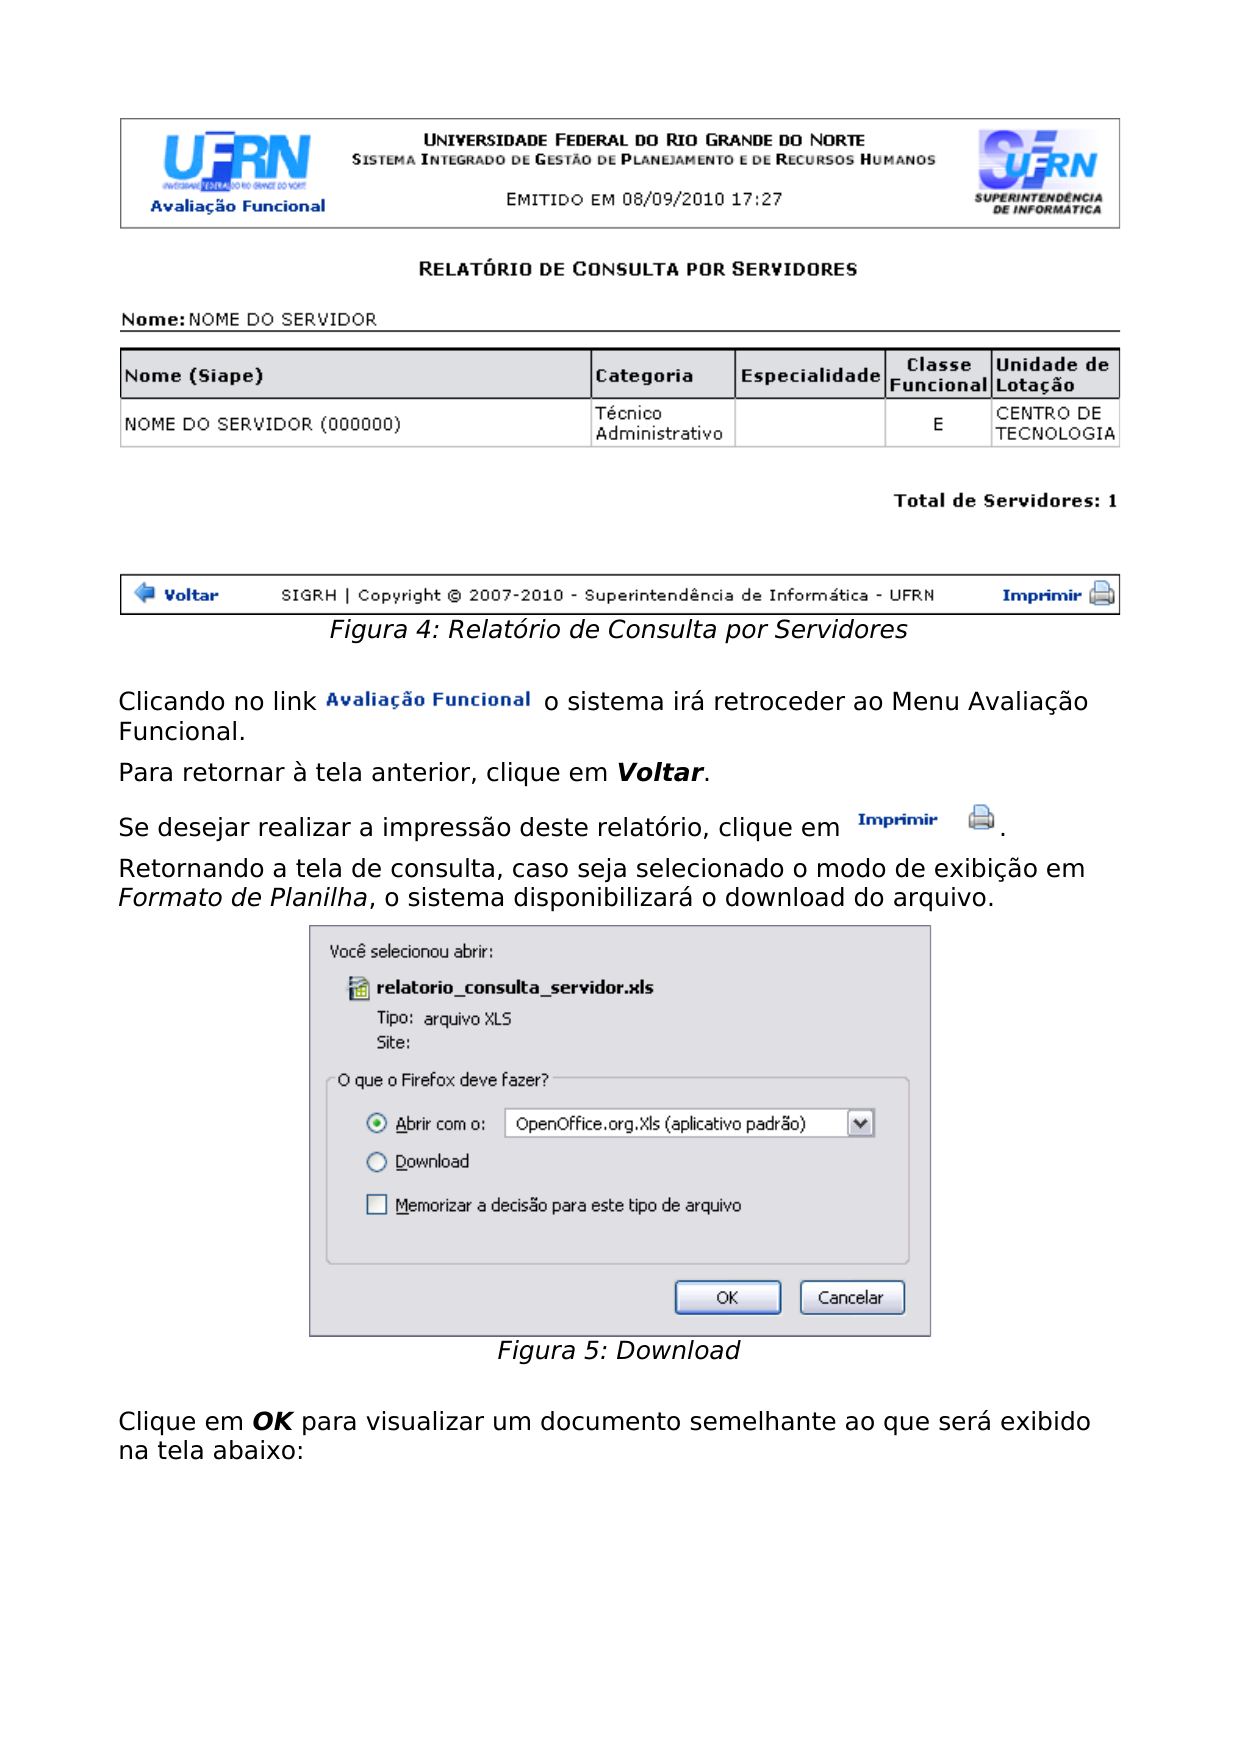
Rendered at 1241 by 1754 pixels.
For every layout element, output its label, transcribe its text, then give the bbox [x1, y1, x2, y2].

text Figura 4: Relatório de Consulta por Servidores [120, 615, 1120, 644]
picture [309, 925, 932, 1337]
text Retornando a tela de consulta, caso seja selecionado o modo de exibição em Formato de Planilha, o sistema disponibilizará o download do arquivo. [118, 854, 1122, 913]
text Clique em OK para visualizar um documento semelhante ao que será exibido na tela abaixo: [118, 1407, 1122, 1465]
picture [848, 800, 999, 836]
picture [324, 685, 536, 711]
picture [120, 118, 1121, 615]
text Clicando no link o sistema irá retroceder ao Menu Avaliação Funcional. [118, 686, 1122, 746]
text Para retornar à tela anterior, clique em Voltar. [118, 758, 1122, 788]
text Figura 5: Download [309, 1337, 931, 1365]
text Se desejar realizar a impressão deste relatório, clique em . [118, 800, 1122, 842]
